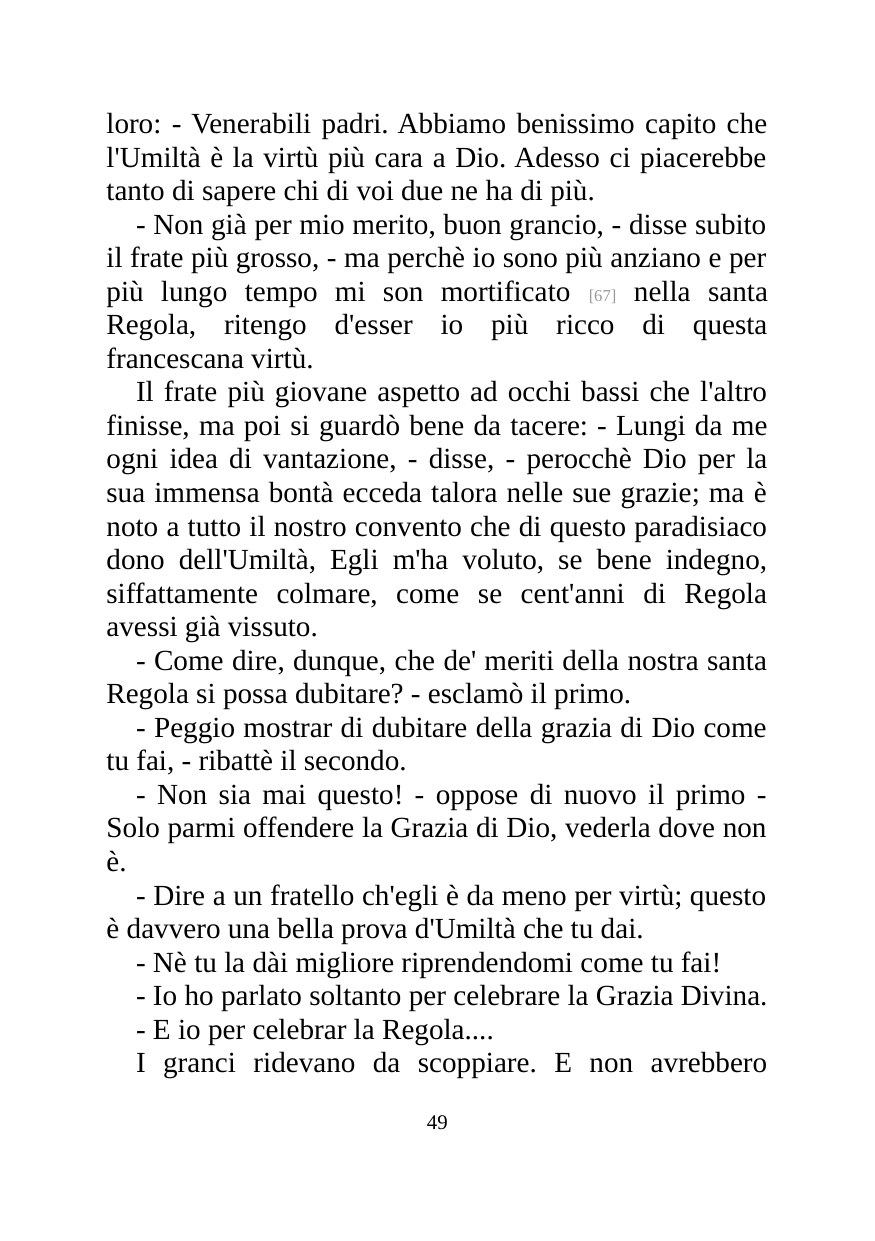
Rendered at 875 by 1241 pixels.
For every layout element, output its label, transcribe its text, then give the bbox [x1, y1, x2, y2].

text - Peggio mostrar di dubitare della grazia di Dio come tu fai, - ribattè il secondo. [106, 710, 768, 777]
text - Nè tu la dài migliore riprendendomi come tu fai! [106, 945, 768, 978]
text Il frate più giovane aspetto ad occhi bassi che l'altro finisse, ma poi si guardò bene da tacere: - Lungi da me ogni idea di vantazione, - disse, - perocchè Dio per la sua immensa bontà ecceda talora nelle sue grazie; ma è noto a tutto il nostro convento che di questo paradisiaco dono dell'Umiltà, Egli m'ha voluto, se bene indegno, siffattamente colmare, come se cent'anni di Regola avessi già vissuto. [106, 374, 768, 643]
text - Dire a un fratello ch'egli è da meno per virtù; questo è davvero una bella prova d'Umiltà che tu dai. [106, 878, 768, 945]
text - Io ho parlato soltanto per celebrare la Grazia Divina. [106, 978, 768, 1012]
text - Come dire, dunque, che de' meriti della nostra santa Regola si possa dubitare? - esclamò il primo. [106, 643, 768, 710]
text I granci ridevano da scoppiare. E non avrebbero [106, 1045, 768, 1079]
text - E io per celebrar la Regola.... [106, 1012, 768, 1045]
text - Non già per mio merito, buon grancio, - disse subito il frate più grosso, - ma perchè io sono più anziano e per più lungo tempo mi son mortificato [67] nella santa Regola, ritengo d'esser io più ricco di questa francescana virtù. [106, 207, 768, 374]
text loro: - Venerabili padri. Abbiamo benissimo capito che l'Umiltà è la virtù più cara a Dio. Adesso ci piacerebbe tanto di sapere chi di voi due ne ha di più. [106, 106, 768, 207]
text - Non sia mai questo! - oppose di nuovo il primo - Solo parmi offendere la Grazia di Dio, vederla dove non è. [106, 777, 768, 878]
